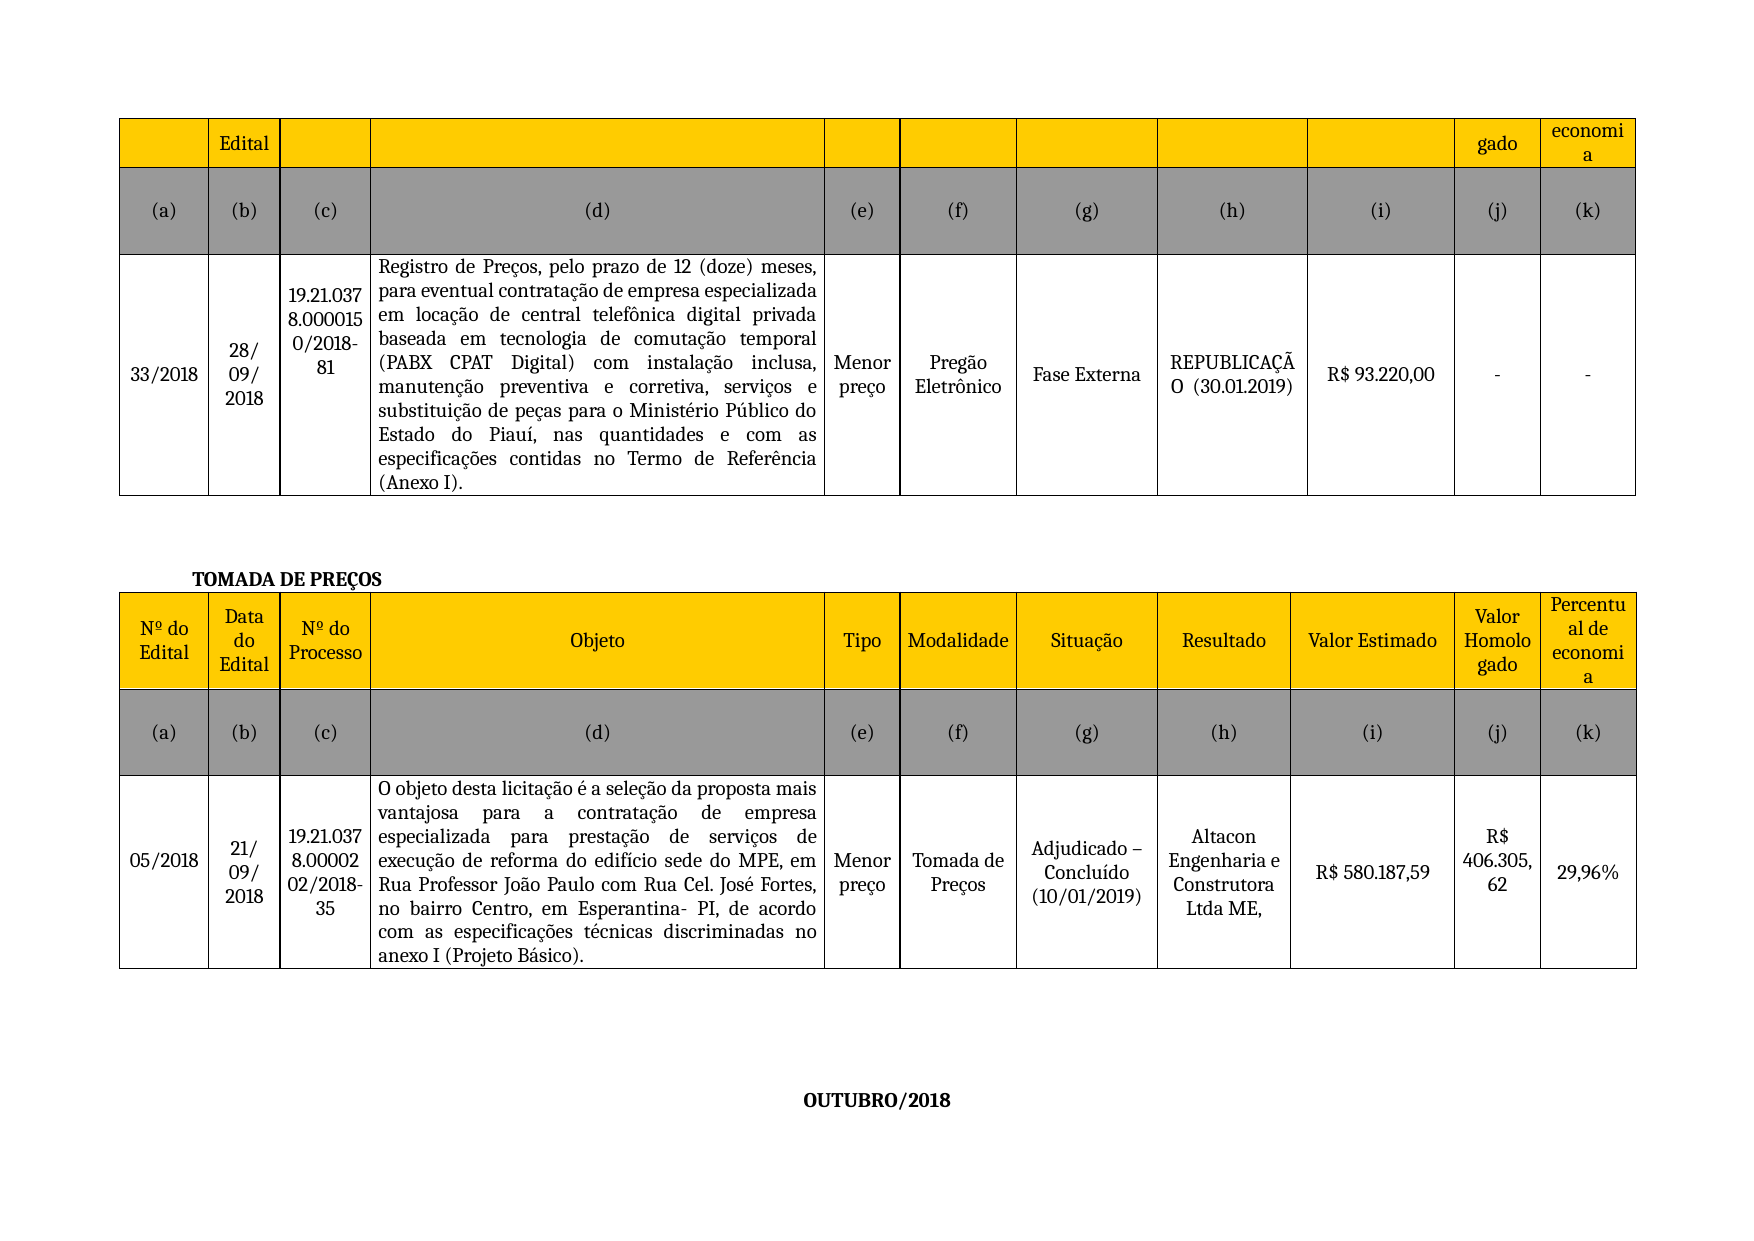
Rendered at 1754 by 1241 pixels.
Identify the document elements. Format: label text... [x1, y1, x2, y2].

table_cell 29,96% [1541, 776, 1636, 968]
table_cell (k) [1541, 168, 1635, 254]
table_header Nº do Edital [120, 593, 208, 688]
table_header Tipo [825, 593, 899, 688]
table_header [281, 119, 370, 167]
table_header Data do Edital [209, 593, 279, 688]
table_header [1308, 119, 1454, 167]
table_cell (e) [825, 690, 899, 775]
table_cell R$ 406.305,62 [1455, 776, 1540, 968]
table_cell REPUBLICAÇÃO (30.01.2019) [1158, 255, 1307, 495]
table_cell (k) [1541, 690, 1636, 775]
table_cell (g) [1017, 690, 1157, 775]
table_cell (i) [1308, 168, 1454, 254]
table_header [825, 119, 899, 167]
table_cell O objeto desta licitação é a seleção da proposta mais vantajosa para a contratação de empresa especializada para prestação de serviços de execução de reforma do edifício sede do MPE, em Rua Professor João Paulo com Rua Cel. José Fortes, no bairro Centro, em Esperantina- PI, de acordo com as especificações técnicas discriminadas no anexo I (Projeto Básico). [371, 776, 824, 968]
table_header Resultado [1158, 593, 1290, 688]
table_cell (c) [281, 690, 370, 775]
table_cell (j) [1455, 168, 1540, 254]
table_cell Altacon Engenharia e Construtora Ltda ME, [1158, 776, 1290, 968]
table_header [1017, 119, 1157, 167]
table_cell (i) [1291, 690, 1454, 775]
table_cell 28/ 09/ 2018 [209, 255, 279, 495]
table_cell (b) [209, 690, 279, 775]
table_header [1158, 119, 1307, 167]
table_cell R$ 580.187,59 [1291, 776, 1454, 968]
table_cell 21/ 09/ 2018 [209, 776, 279, 968]
table_cell (f) [901, 168, 1016, 254]
table_cell (b) [209, 168, 279, 254]
table_cell Menor preço [825, 776, 899, 968]
table_header Valor Homologado [1455, 593, 1540, 688]
table_cell Tomada de Preços [901, 776, 1016, 968]
table_cell (j) [1455, 690, 1540, 775]
table_cell (c) [281, 168, 370, 254]
table_cell Adjudicado – Concluído (10/01/2019) [1017, 776, 1157, 968]
table_cell (d) [371, 690, 824, 775]
text OUTUBRO/2018 [118, 1089, 1636, 1113]
table_cell Fase Externa [1017, 255, 1157, 495]
table_header Percentual de economia [1541, 593, 1636, 688]
table_cell Registro de Preços, pelo prazo de 12 (doze) meses, para eventual contratação de empresa especializada em locação de central telefônica digital privada baseada em tecnologia de comutação temporal (PABX CPAT Digital) com instalação inclusa, manutenção preventiva e corretiva, serviços e substituição de peças para o Ministério Público do Estado do Piauí, nas quantidades e com as especificações contidas no Termo de Referência (Anexo I). [371, 255, 824, 495]
table_cell Pregão Eletrônico [901, 255, 1016, 495]
table_cell (h) [1158, 168, 1307, 254]
table_header economia [1541, 119, 1635, 167]
table_cell (a) [120, 168, 208, 254]
table_cell R$ 93.220,00 [1308, 255, 1454, 495]
table_header Nº do Processo [281, 593, 370, 688]
table_cell (f) [901, 690, 1016, 775]
table_cell (a) [120, 690, 208, 775]
table_header Edital [209, 119, 279, 167]
table_header gado [1455, 119, 1540, 167]
table_header Modalidade [901, 593, 1016, 688]
text TOMADA DE PREÇOS [118, 568, 1636, 592]
table_cell Menor preço [825, 255, 899, 495]
table_cell (d) [371, 168, 824, 254]
table_header [371, 119, 824, 167]
table_cell 05/2018 [120, 776, 208, 968]
table_cell 19.21.0378.0000150/2018-81 [281, 255, 370, 495]
table_header Situação [1017, 593, 1157, 688]
table_header [901, 119, 1016, 167]
table_cell (e) [825, 168, 899, 254]
table_header [120, 119, 208, 167]
table_cell - [1455, 255, 1540, 495]
table_cell 19.21.0378.0000202/2018-35 [281, 776, 370, 968]
table_cell 33/2018 [120, 255, 208, 495]
table_header Objeto [371, 593, 824, 688]
table_header Valor Estimado [1291, 593, 1454, 688]
table_cell (g) [1017, 168, 1157, 254]
table_cell (h) [1158, 690, 1290, 775]
table_cell - [1541, 255, 1635, 495]
